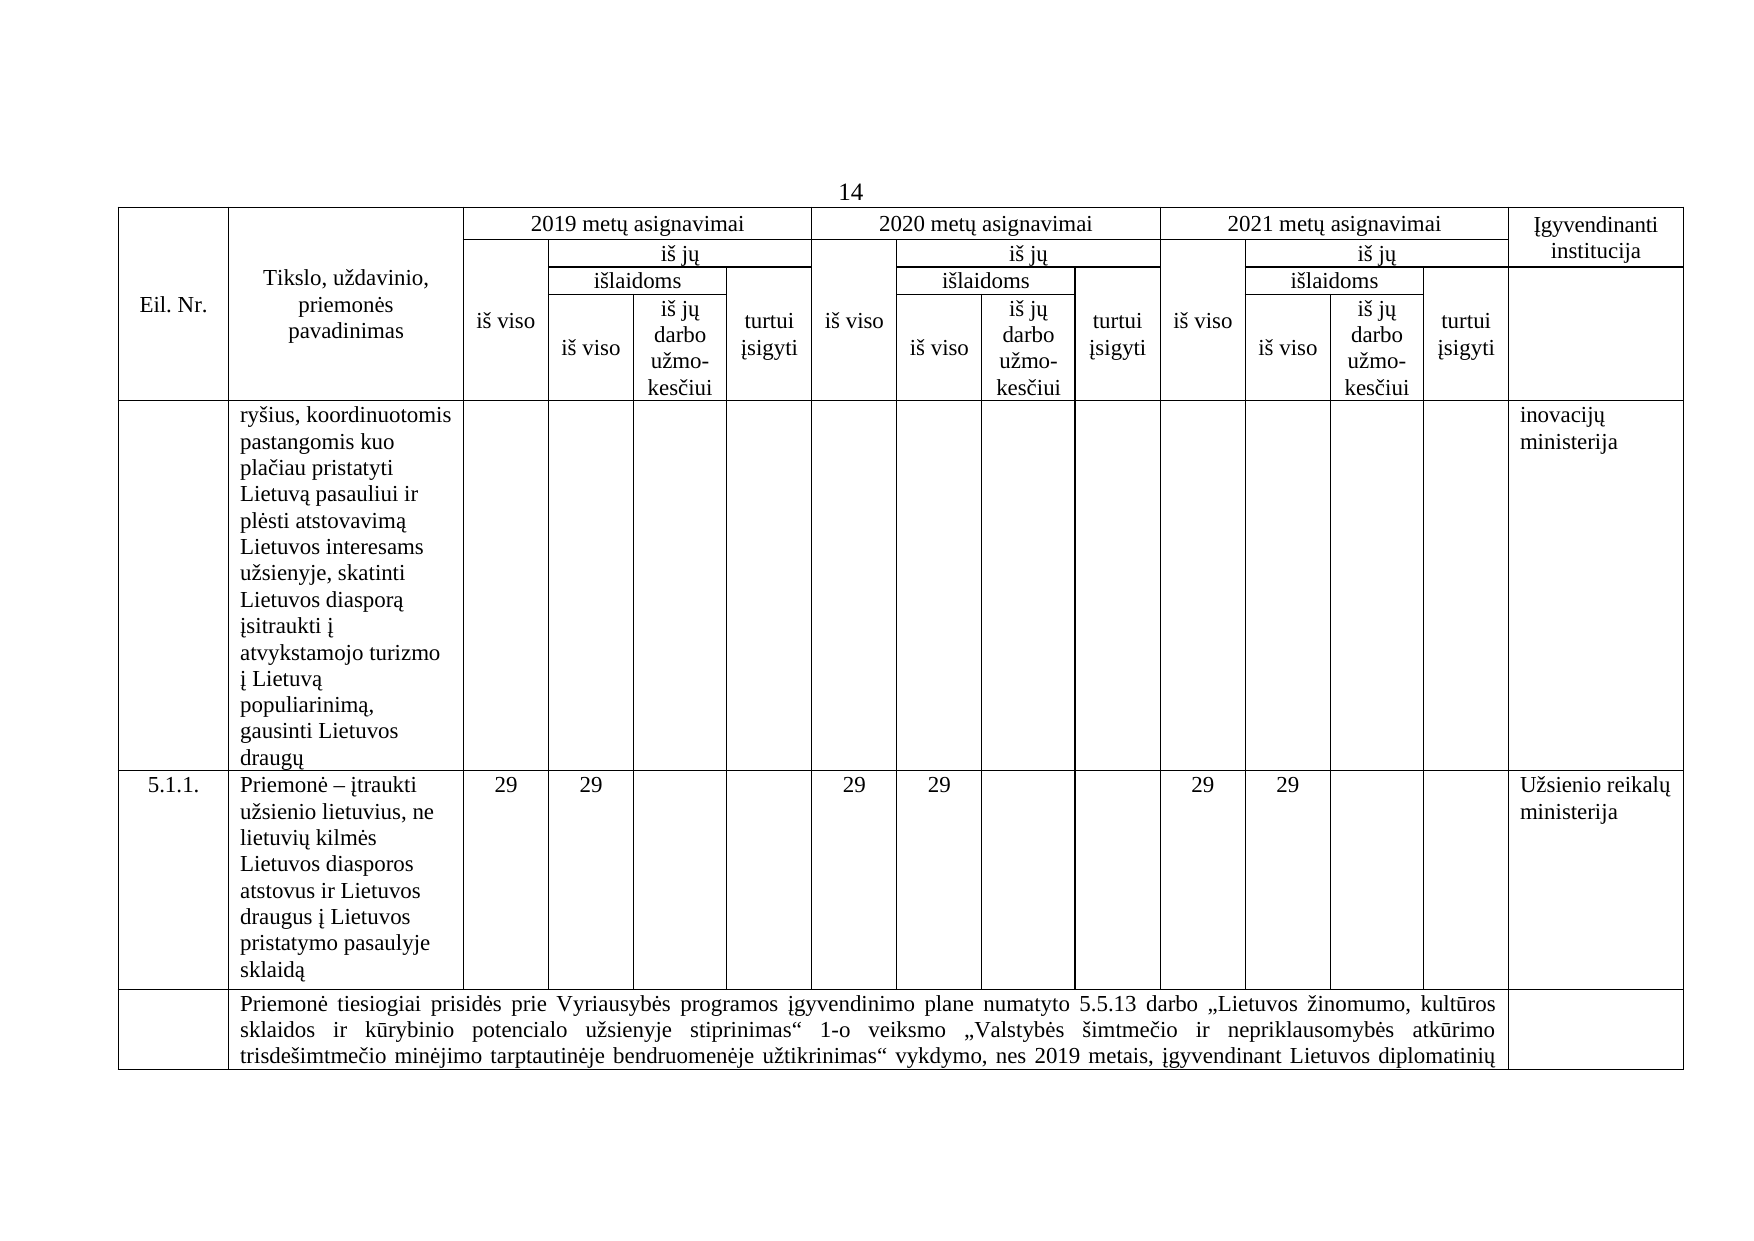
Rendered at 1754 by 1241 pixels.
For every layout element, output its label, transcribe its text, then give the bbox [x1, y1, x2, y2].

table_cell iš jų darbo užmo-kesčiui [634, 295, 726, 400]
table_cell iš jų darbo užmo-kesčiui [1331, 295, 1423, 400]
table_header Eil. Nr. [119, 208, 228, 400]
table_cell [1161, 401, 1245, 770]
table_cell [982, 771, 1074, 989]
table_cell išlaidoms [1246, 268, 1423, 294]
table_cell iš viso [812, 240, 896, 400]
table_header 2021 metų asignavimai [1161, 208, 1508, 239]
table_cell 29 [549, 771, 633, 989]
table_cell [1424, 771, 1508, 989]
table_cell iš jų [549, 240, 811, 266]
table_cell išlaidoms [897, 268, 1074, 294]
table_header Tikslo, uždavinio, priemonės pavadinimas [229, 208, 463, 400]
table_cell [727, 771, 811, 989]
table_cell ryšius, koordinuotomis pastangomis kuo plačiau pristatyti Lietuvą pasauliui ir plėsti atstovavimą Lietuvos interesams užsienyje, skatinti Lietuvos diasporą įsitraukti į atvykstamojo turizmo į Lietuvą populiarinimą, gausinti Lietuvos draugų [229, 401, 463, 770]
table_cell [549, 401, 633, 770]
table_cell iš jų [897, 240, 1160, 266]
table_cell [634, 401, 726, 770]
table_cell Užsienio reikalų ministerija [1509, 771, 1683, 989]
table_cell iš viso [549, 295, 633, 400]
table_header Įgyvendinanti institucija [1509, 208, 1683, 266]
table_cell [1331, 771, 1423, 989]
table_cell 29 [1246, 771, 1330, 989]
table_cell [464, 401, 548, 770]
table_cell [727, 401, 811, 770]
table_cell [634, 771, 726, 989]
table_cell 29 [1161, 771, 1245, 989]
table_cell 29 [897, 771, 981, 989]
table_cell [1424, 401, 1508, 770]
table_cell iš jų [1246, 240, 1508, 266]
table_header 2019 metų asignavimai [464, 208, 811, 239]
table_cell išlaidoms [549, 268, 726, 294]
table_cell iš viso [897, 295, 981, 400]
table_cell 29 [464, 771, 548, 989]
table_cell [812, 401, 896, 770]
table_cell Priemonė tiesiogiai prisidės prie Vyriausybės programos įgyvendinimo plane numatyto 5.5.13 darbo „Lietuvos žinomumo, kultūros sklaidos ir kūrybinio potencialo užsienyje stiprinimas“ 1-o veiksmo „Valstybės šimtmečio ir nepriklausomybės atkūrimo trisdešimtmečio minėjimo tarptautinėje bendruomenėje užtikrinimas“ vykdymo, nes 2019 metais, įgyvendinant Lietuvos diplomatinių [229, 990, 1508, 1069]
table_cell 29 [812, 771, 896, 989]
table_cell 5.1.1. [119, 771, 228, 989]
table_cell [1076, 771, 1160, 989]
table_cell iš jų darbo užmo-kesčiui [982, 295, 1074, 400]
table_cell [1246, 401, 1330, 770]
table_cell [119, 401, 228, 770]
table_cell [119, 990, 228, 1069]
table_cell turtui įsigyti [1076, 268, 1160, 400]
table_header 2020 metų asignavimai [812, 208, 1160, 239]
table_cell Priemonė – įtraukti užsienio lietuvius, ne lietuvių kilmės Lietuvos diasporos atstovus ir Lietuvos draugus į Lietuvos pristatymo pasaulyje sklaidą [229, 771, 463, 989]
table_cell iš viso [1161, 240, 1245, 400]
table_cell [897, 401, 981, 770]
table_cell iš viso [464, 240, 548, 400]
table_cell [1076, 401, 1160, 770]
table_cell [1331, 401, 1423, 770]
table_cell [982, 401, 1074, 770]
table_cell [1509, 990, 1683, 1069]
table_cell inovacijų ministerija [1509, 401, 1683, 770]
table_cell [1509, 268, 1683, 400]
table_cell turtui įsigyti [727, 268, 811, 400]
table_cell iš viso [1246, 295, 1330, 400]
table_cell turtui įsigyti [1424, 268, 1508, 400]
